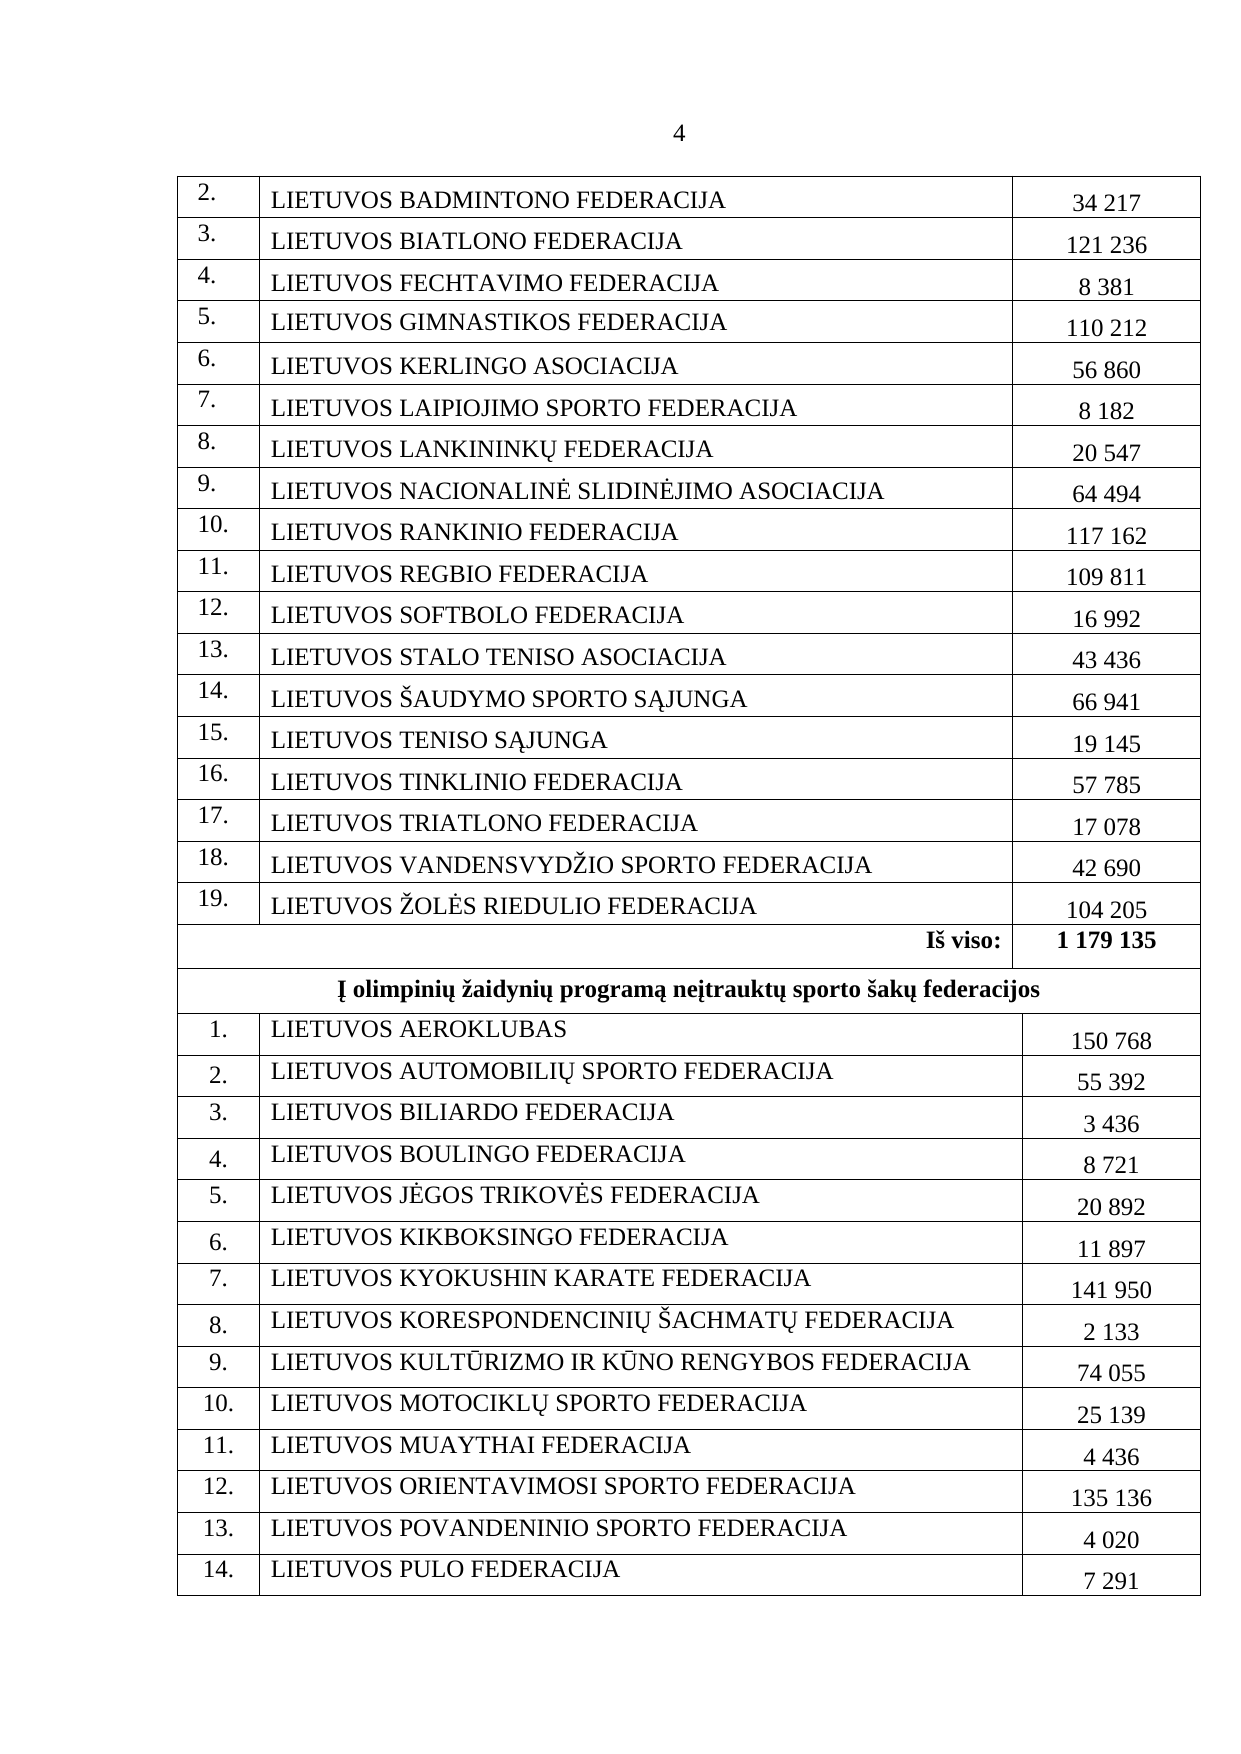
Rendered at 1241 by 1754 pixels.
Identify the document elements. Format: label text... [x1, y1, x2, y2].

table_cell 16 992 [1013, 592, 1200, 633]
table_cell 12. [178, 592, 259, 633]
table_cell 56 860 [1013, 343, 1200, 383]
table_cell LIETUVOS RANKINIO FEDERACIJA [260, 509, 1012, 550]
table_cell 17 078 [1013, 800, 1200, 841]
table_cell 8. [178, 1305, 259, 1346]
table_cell Iš viso: [178, 925, 1012, 968]
table_cell 42 690 [1013, 842, 1200, 882]
table_cell 141 950 [1023, 1264, 1200, 1304]
table_cell LIETUVOS POVANDENINIO SPORTO FEDERACIJA [260, 1513, 1022, 1553]
table_cell 19. [178, 883, 259, 924]
table_cell LIETUVOS ŽOLĖS RIEDULIO FEDERACIJA [260, 883, 1012, 924]
table_cell 25 139 [1023, 1388, 1200, 1429]
table_cell LIETUVOS STALO TENISO ASOCIACIJA [260, 634, 1012, 674]
table_cell LIETUVOS BOULINGO FEDERACIJA [260, 1139, 1022, 1179]
table_cell 13. [178, 1513, 259, 1553]
table_cell 9. [178, 468, 259, 508]
table_cell LIETUVOS MOTOCIKLŲ SPORTO FEDERACIJA [260, 1388, 1022, 1429]
table_cell 6. [178, 1222, 259, 1262]
table_cell 43 436 [1013, 634, 1200, 674]
table_cell LIETUVOS LANKININKŲ FEDERACIJA [260, 426, 1012, 467]
table_cell 8 721 [1023, 1139, 1200, 1179]
table_cell LIETUVOS AUTOMOBILIŲ SPORTO FEDERACIJA [260, 1056, 1022, 1096]
table_cell 8 381 [1013, 260, 1200, 300]
table_cell 1. [178, 1014, 259, 1055]
table_cell 20 547 [1013, 426, 1200, 467]
table_cell LIETUVOS ŠAUDYMO SPORTO SĄJUNGA [260, 675, 1012, 716]
table_cell 110 212 [1013, 301, 1200, 342]
table_cell 8 182 [1013, 385, 1200, 425]
table_cell 4. [178, 260, 259, 300]
table_cell 3. [178, 218, 259, 259]
table_cell 64 494 [1013, 468, 1200, 508]
table_cell LIETUVOS KYOKUSHIN KARATE FEDERACIJA [260, 1264, 1022, 1304]
table_cell 57 785 [1013, 759, 1200, 799]
table_cell LIETUVOS KERLINGO ASOCIACIJA [260, 343, 1012, 383]
table_cell LIETUVOS JĖGOS TRIKOVĖS FEDERACIJA [260, 1180, 1022, 1221]
table_cell 3. [178, 1097, 259, 1138]
table_cell LIETUVOS AEROKLUBAS [260, 1014, 1022, 1055]
table_cell 19 145 [1013, 717, 1200, 757]
table_cell 4. [178, 1139, 259, 1179]
table_cell LIETUVOS BIATLONO FEDERACIJA [260, 218, 1012, 259]
table_cell LIETUVOS KORESPONDENCINIŲ ŠACHMATŲ FEDERACIJA [260, 1305, 1022, 1346]
table_cell LIETUVOS MUAYTHAI FEDERACIJA [260, 1430, 1022, 1470]
table_cell LIETUVOS SOFTBOLO FEDERACIJA [260, 592, 1012, 633]
table_cell 109 811 [1013, 551, 1200, 591]
table_cell 13. [178, 634, 259, 674]
table_cell LIETUVOS VANDENSVYDŽIO SPORTO FEDERACIJA [260, 842, 1012, 882]
table_cell 5. [178, 1180, 259, 1221]
table_cell LIETUVOS KIKBOKSINGO FEDERACIJA [260, 1222, 1022, 1262]
table_cell 2. [178, 177, 259, 217]
table_cell 135 136 [1023, 1471, 1200, 1512]
table_cell 55 392 [1023, 1056, 1200, 1096]
table_cell 18. [178, 842, 259, 882]
table_cell LIETUVOS TRIATLONO FEDERACIJA [260, 800, 1012, 841]
table_cell LIETUVOS KULTŪRIZMO IR KŪNO RENGYBOS FEDERACIJA [260, 1347, 1022, 1387]
table_cell 2 133 [1023, 1305, 1200, 1346]
table_cell 2. [178, 1056, 259, 1096]
table_cell 15. [178, 717, 259, 757]
table_cell 117 162 [1013, 509, 1200, 550]
table_cell LIETUVOS BILIARDO FEDERACIJA [260, 1097, 1022, 1138]
table_cell 10. [178, 509, 259, 550]
table_cell 9. [178, 1347, 259, 1387]
table_cell 7 291 [1023, 1555, 1200, 1595]
table_cell 20 892 [1023, 1180, 1200, 1221]
table_cell LIETUVOS LAIPIOJIMO SPORTO FEDERACIJA [260, 385, 1012, 425]
table_cell 14. [178, 1555, 259, 1595]
table_cell LIETUVOS GIMNASTIKOS FEDERACIJA [260, 301, 1012, 342]
table_cell LIETUVOS TENISO SĄJUNGA [260, 717, 1012, 757]
table_cell 74 055 [1023, 1347, 1200, 1387]
table_cell 11. [178, 1430, 259, 1470]
table_cell 10. [178, 1388, 259, 1429]
table_cell 11 897 [1023, 1222, 1200, 1262]
table_cell 16. [178, 759, 259, 799]
table_cell 34 217 [1013, 177, 1200, 217]
table_cell 5. [178, 301, 259, 342]
table_cell 4 436 [1023, 1430, 1200, 1470]
table_cell 6. [178, 343, 259, 383]
table_cell 4 020 [1023, 1513, 1200, 1553]
table_cell 121 236 [1013, 218, 1200, 259]
table_cell 7. [178, 385, 259, 425]
table_cell LIETUVOS FECHTAVIMO FEDERACIJA [260, 260, 1012, 300]
table_cell LIETUVOS REGBIO FEDERACIJA [260, 551, 1012, 591]
table_cell 17. [178, 800, 259, 841]
table_cell 3 436 [1023, 1097, 1200, 1138]
table_cell 8. [178, 426, 259, 467]
table_cell LIETUVOS ORIENTAVIMOSI SPORTO FEDERACIJA [260, 1471, 1022, 1512]
table_cell 7. [178, 1264, 259, 1304]
table_cell Į olimpinių žaidynių programą neįtrauktų sporto šakų federacijos [178, 969, 1200, 1013]
table_cell LIETUVOS TINKLINIO FEDERACIJA [260, 759, 1012, 799]
table_cell 150 768 [1023, 1014, 1200, 1055]
table_cell 66 941 [1013, 675, 1200, 716]
table_cell LIETUVOS PULO FEDERACIJA [260, 1555, 1022, 1595]
table_cell 1 179 135 [1013, 925, 1200, 968]
table_cell LIETUVOS BADMINTONO FEDERACIJA [260, 177, 1012, 217]
table_cell LIETUVOS NACIONALINĖ SLIDINĖJIMO ASOCIACIJA [260, 468, 1012, 508]
table_cell 12. [178, 1471, 259, 1512]
table_cell 104 205 [1013, 883, 1200, 924]
table_cell 11. [178, 551, 259, 591]
table_cell 14. [178, 675, 259, 716]
